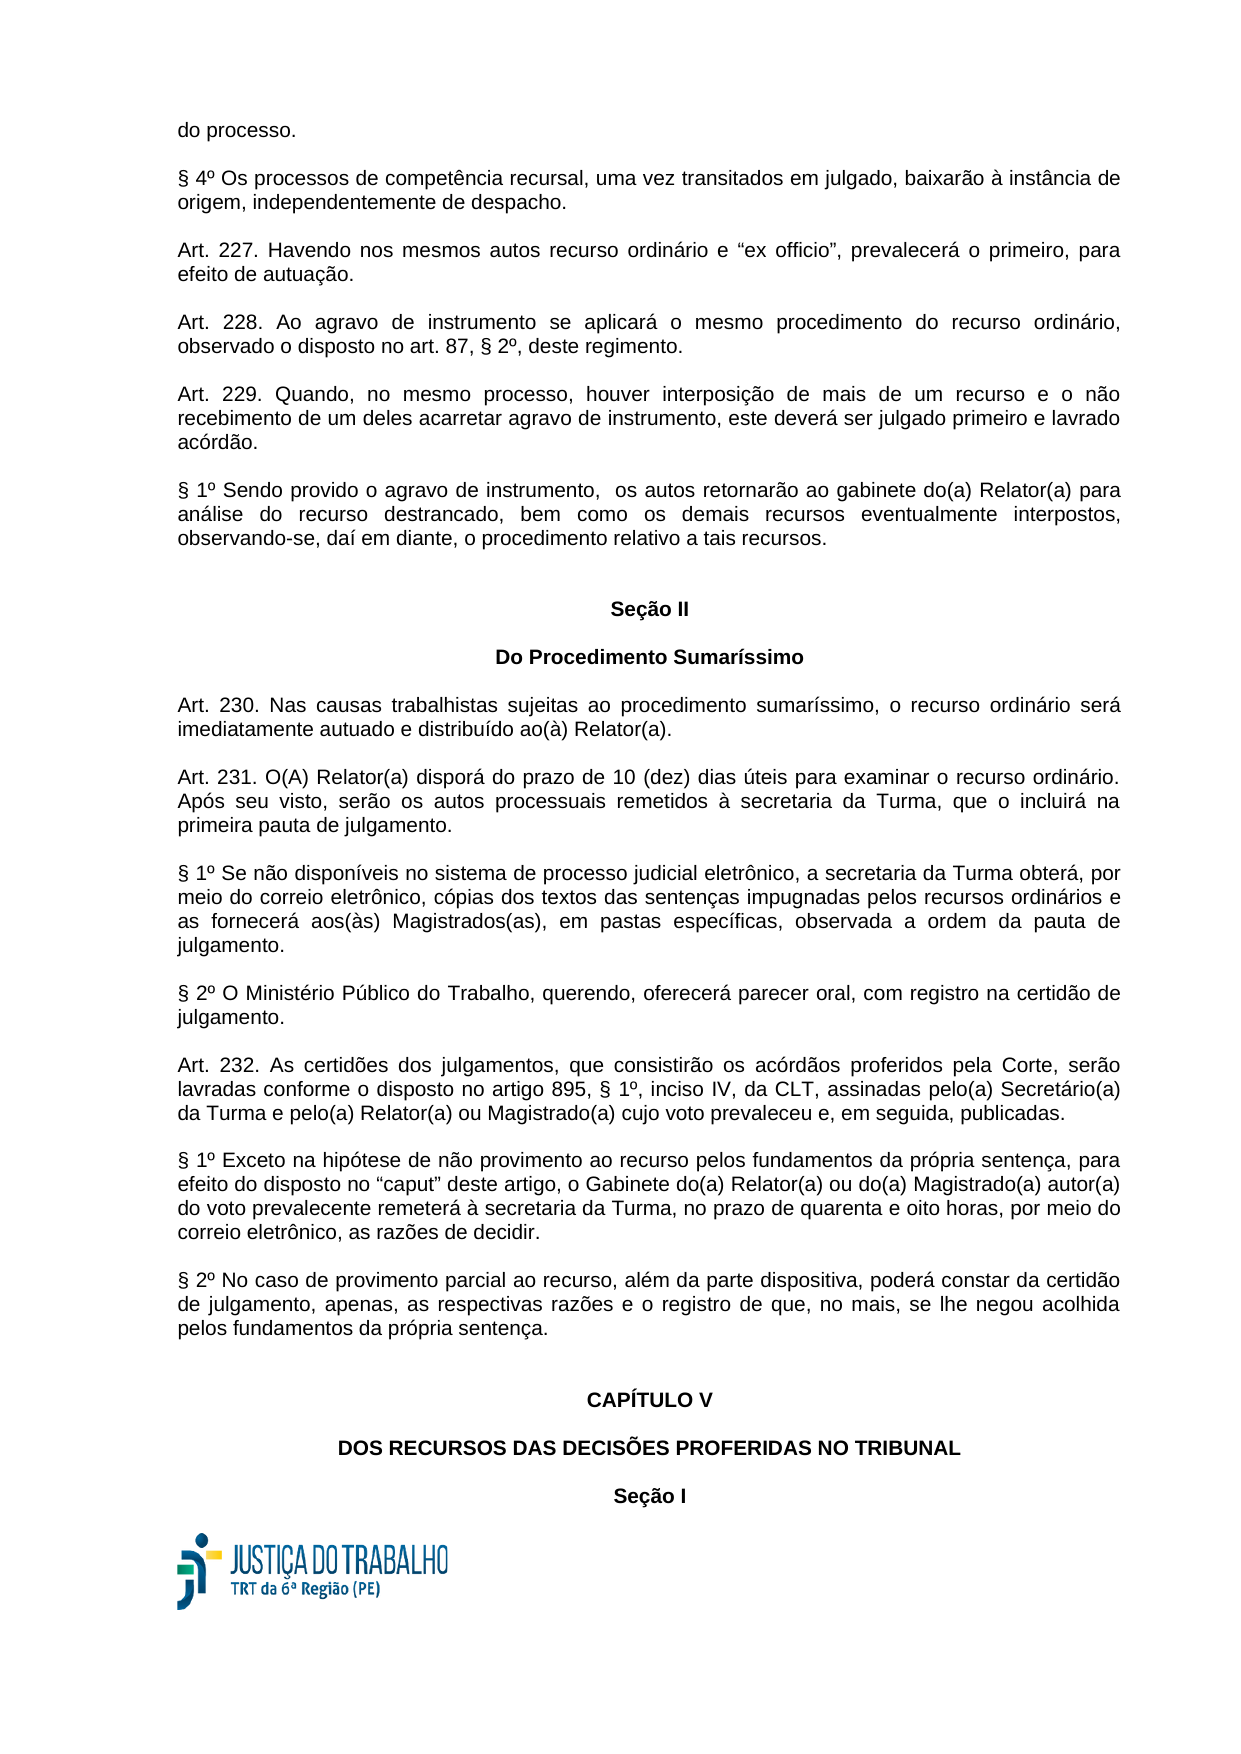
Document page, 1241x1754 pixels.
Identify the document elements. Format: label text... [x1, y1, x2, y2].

text Art. 230. Nas causas trabalhistas sujeitas ao procedimento sumaríssimo, o recurso ordinário será imediatamente autuado e distribuído ao(à) Relator(a). [177, 693, 1122, 741]
text DOS RECURSOS DAS DECISÕES PROFERIDAS NO TRIBUNAL [177, 1436, 1122, 1460]
text Do Procedimento Sumaríssimo [177, 645, 1122, 669]
text Art. 232. As certidões dos julgamentos, que consistirão os acórdãos proferidos pela Corte, serão lavradas conforme o disposto no artigo 895, § 1º, inciso IV, da CLT, assinadas pelo(a) Secretário(a) da Turma e pelo(a) Relator(a) ou Magistrado(a) cujo voto prevaleceu e, em seguida, publicadas. [177, 1052, 1122, 1124]
text Seção I [177, 1484, 1122, 1508]
text § 1º Sendo provido o agravo de instrumento, os autos retornarão ao gabinete do(a) Relator(a) para análise do recurso destrancado, bem como os demais recursos eventualmente interpostos, observando-se, daí em diante, o procedimento relativo a tais recursos. [177, 477, 1122, 549]
picture [177, 1533, 448, 1610]
text Art. 229. Quando, no mesmo processo, houver interposição de mais de um recurso e o não recebimento de um deles acarretar agravo de instrumento, este deverá ser julgado primeiro e lavrado acórdão. [177, 382, 1122, 453]
text § 1º Exceto na hipótese de não provimento ao recurso pelos fundamentos da própria sentença, para efeito do disposto no “caput” deste artigo, o Gabinete do(a) Relator(a) ou do(a) Magistrado(a) autor(a) do voto prevalecente remeterá à secretaria da Turma, no prazo de quarenta e oito horas, por meio do correio eletrônico, as razões de decidir. [177, 1148, 1122, 1244]
text Seção II [177, 597, 1122, 621]
text § 1º Se não disponíveis no sistema de processo judicial eletrônico, a secretaria da Turma obterá, por meio do correio eletrônico, cópias dos textos das sentenças impugnadas pelos recursos ordinários e as fornecerá aos(às) Magistrados(as), em pastas específicas, observada a ordem da pauta de julgamento. [177, 861, 1122, 957]
text Art. 228. Ao agravo de instrumento se aplicará o mesmo procedimento do recurso ordinário, observado o disposto no art. 87, § 2º, deste regimento. [177, 310, 1122, 358]
text Art. 231. O(A) Relator(a) disporá do prazo de 10 (dez) dias úteis para examinar o recurso ordinário. Após seu visto, serão os autos processuais remetidos à secretaria da Turma, que o incluirá na primeira pauta de julgamento. [177, 765, 1122, 837]
text Art. 227. Havendo nos mesmos autos recurso ordinário e “ex officio”, prevalecerá o primeiro, para efeito de autuação. [177, 238, 1122, 286]
text do processo. [177, 118, 1122, 142]
text § 2º No caso de provimento parcial ao recurso, além da parte dispositiva, poderá constar da certidão de julgamento, apenas, as respectivas razões e o registro de que, no mais, se lhe negou acolhida pelos fundamentos da própria sentença. [177, 1268, 1122, 1340]
text CAPÍTULO V [177, 1388, 1122, 1412]
text § 4º Os processos de competência recursal, uma vez transitados em julgado, baixarão à instância de origem, independentemente de despacho. [177, 166, 1122, 214]
text § 2º O Ministério Público do Trabalho, querendo, oferecerá parecer oral, com registro na certidão de julgamento. [177, 981, 1122, 1028]
